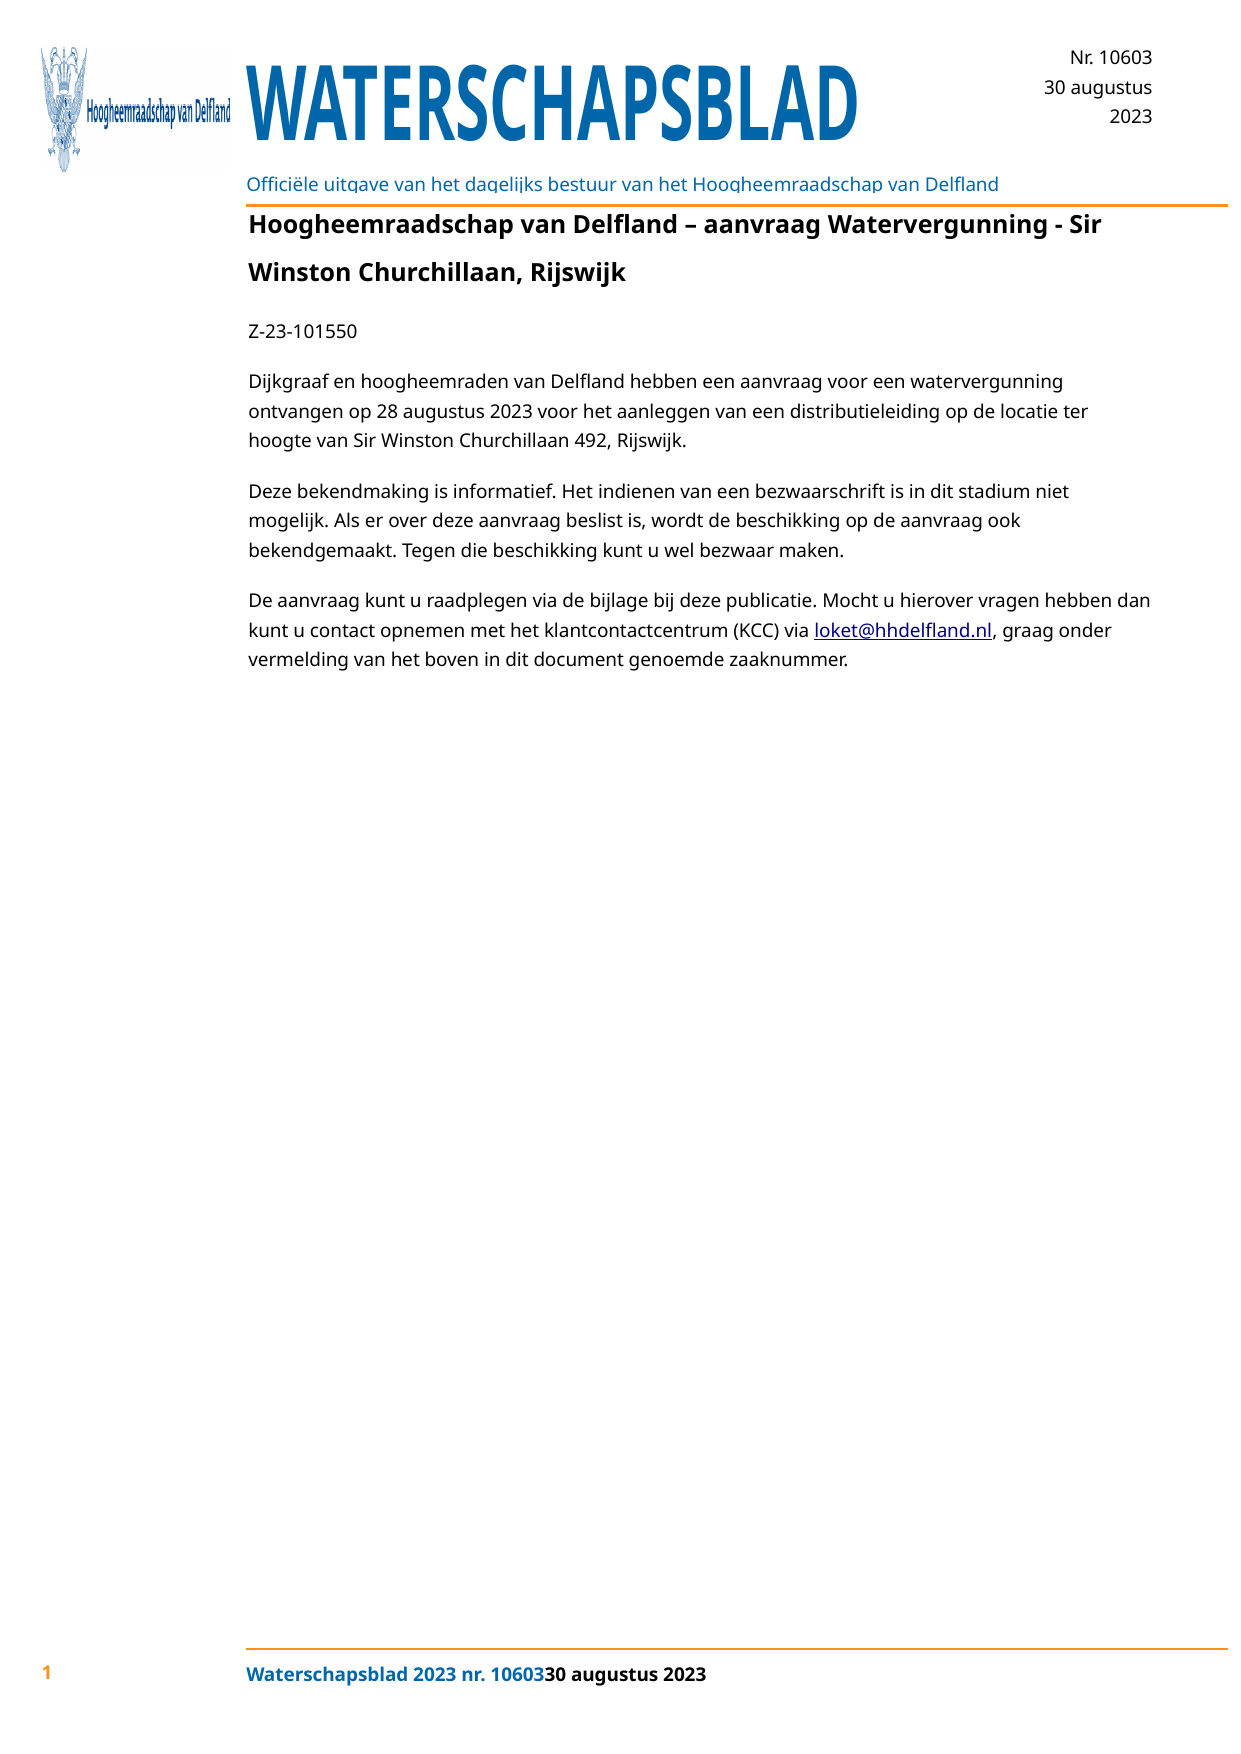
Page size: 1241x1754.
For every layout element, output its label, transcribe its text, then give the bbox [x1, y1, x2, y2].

text De aanvraag kunt u raadplegen via de bijlage bij deze publicatie. Mocht u hierover vragen hebben dan kunt u contact opnemen met het klantcontactcentrum (KCC) via loket@hhdelfland.nl, graag onder vermelding van het boven in dit document genoemde zaaknummer. [248, 587, 1152, 672]
text Z-23-101550 [248, 318, 1152, 344]
text Hoogheemraadschap van Delfland – aanvraag Watervergunning - Sir Winston Churchillaan, Rijswijk [248, 207, 1152, 288]
picture [41, 47, 231, 172]
text Dijkgraaf en hoogheemraden van Delfland hebben een aanvraag voor een watervergunning ontvangen op 28 augustus 2023 voor het aanleggen van een distributieleiding op de locatie ter hoogte van Sir Winston Churchillaan 492, Rijswijk. [248, 368, 1152, 453]
text Deze bekendmaking is informatief. Het indienen van een bezwaarschrift is in dit stadium niet mogelijk. Als er over deze aanvraag beslist is, wordt de beschikking op de aanvraag ook bekendgemaakt. Tegen die beschikking kunt u wel bezwaar maken. [248, 478, 1152, 563]
